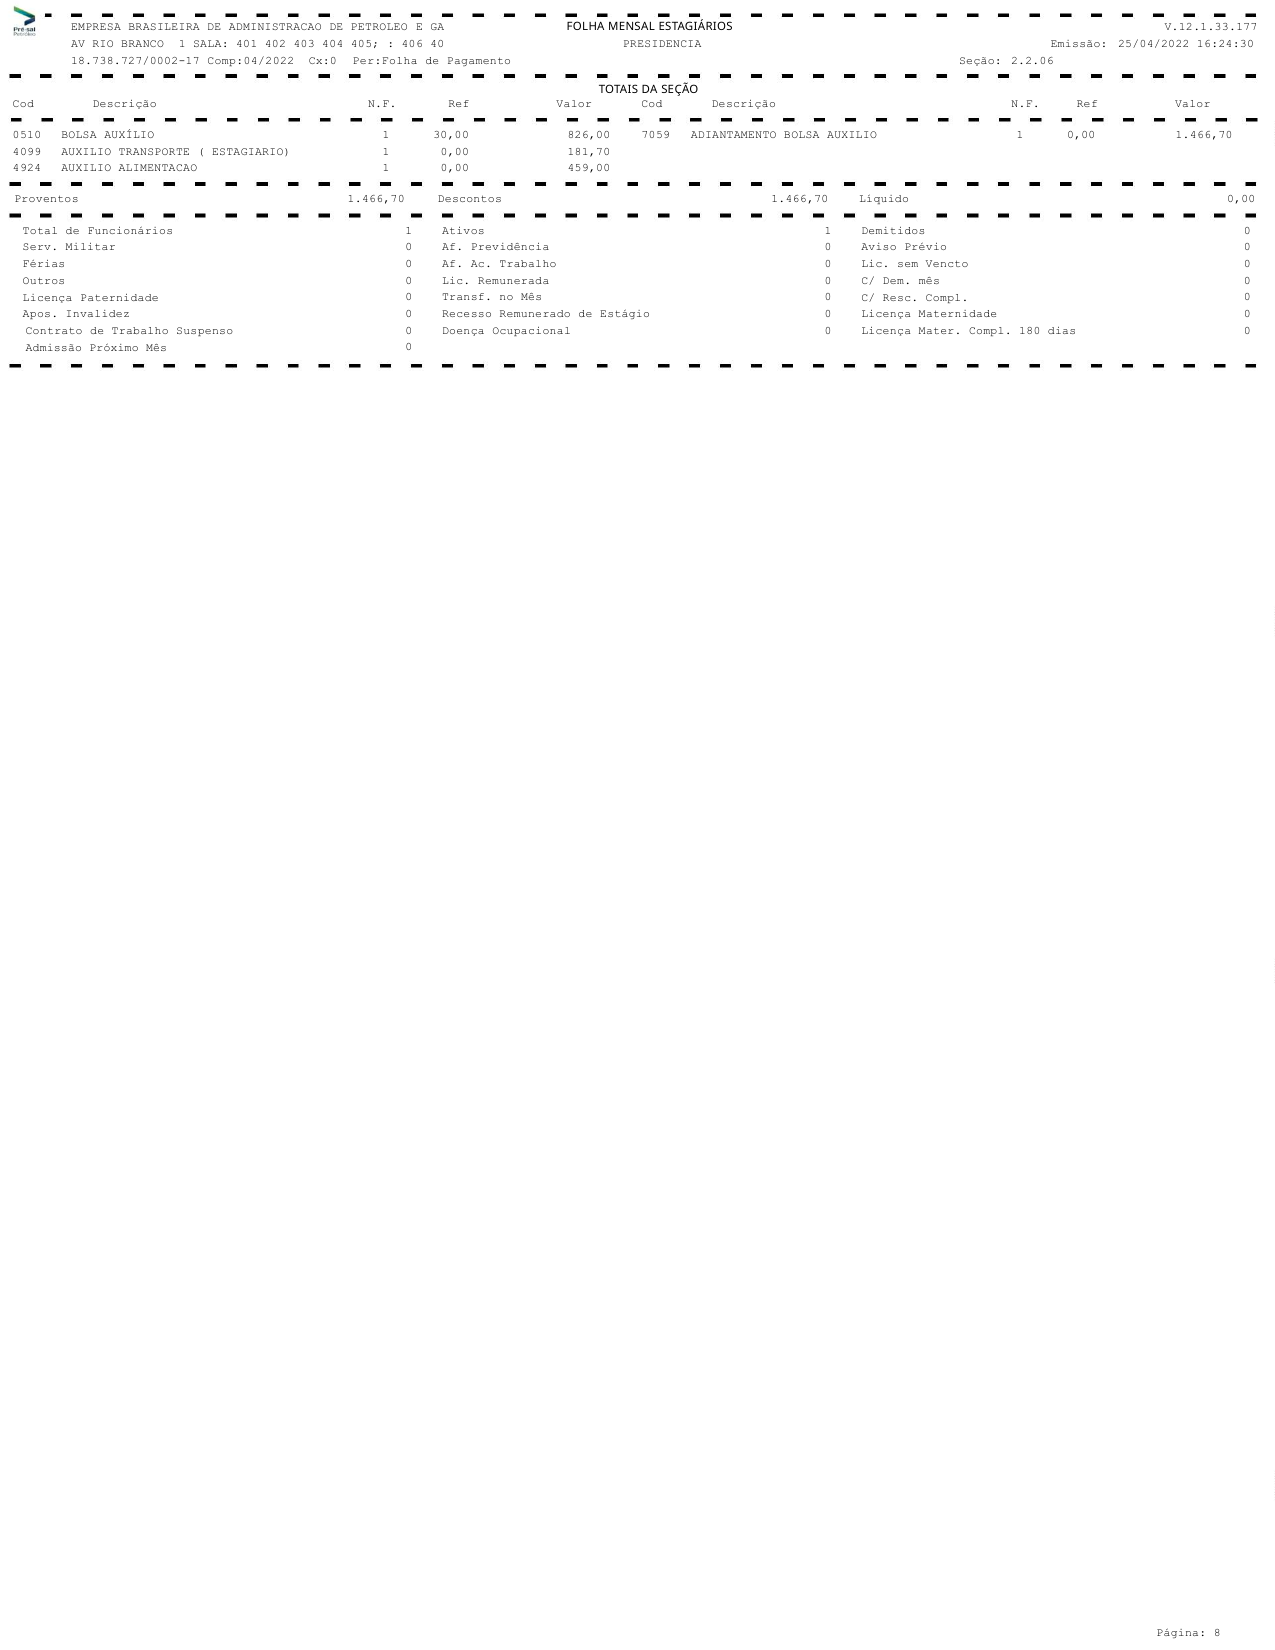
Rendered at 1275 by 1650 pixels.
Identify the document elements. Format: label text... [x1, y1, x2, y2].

text PRESIDENCIA [623, 37, 719, 50]
text Lic. sem Vencto [861, 257, 986, 270]
text 30,00 [433, 127, 486, 141]
text 0 [405, 340, 429, 353]
text 0 [1244, 273, 1268, 287]
text Proventos [14, 191, 96, 205]
text 0 [1244, 323, 1268, 337]
text Seção: 2.2.06 [959, 53, 1130, 67]
text 0,00 [440, 144, 486, 158]
text 1 [824, 223, 849, 237]
text 0 [12, 127, 20, 141]
text 099 [20, 144, 58, 158]
text 0 [1244, 290, 1268, 303]
text Transf. no Mês [442, 290, 574, 303]
text Demitidos [861, 223, 943, 237]
text Admissão Próximo Mês [25, 340, 259, 354]
text Ativos [442, 223, 502, 237]
text EMPRESA BRASILEIRA DE ADMINISTRACAO DE PETROLEO E GA [71, 20, 469, 33]
text Férias [22, 257, 83, 270]
text Serv. Militar [22, 240, 196, 253]
text 1 [1016, 127, 1057, 141]
text 1 [71, 53, 78, 67]
text 924 [20, 161, 58, 174]
text C/ Resc. Compl. [861, 290, 1018, 304]
text Cod [12, 97, 51, 111]
text N.F. [1011, 97, 1057, 111]
text 1 [405, 223, 429, 237]
text 1.466,70 [1175, 127, 1250, 141]
picture [0, 0, 1275, 1650]
text 0 [405, 323, 429, 337]
text Valor [1175, 97, 1228, 111]
text Apos. Invalidez [22, 307, 259, 320]
text Licença Paternidade [22, 290, 259, 304]
text Aviso Prévio [861, 240, 964, 253]
text Lic. Remunerada [442, 273, 574, 287]
text 1 [382, 144, 407, 158]
text Cod [641, 97, 680, 111]
text Af. Ac. Trabalho [442, 257, 574, 270]
text Ref [1076, 97, 1115, 111]
text 4 [12, 161, 20, 174]
text 25/04/2022 16:24:30 [1118, 37, 1275, 50]
text 1.466,70 [771, 192, 846, 205]
text 826,00 [567, 127, 627, 141]
text Descrição [711, 97, 793, 111]
text V.12.1.33.177 [1164, 20, 1275, 33]
text 0,00 [1227, 192, 1273, 205]
text Total de Funcionários [22, 223, 196, 237]
text Ref [448, 97, 487, 111]
text 0 [405, 290, 429, 303]
text 0 [824, 273, 849, 287]
text 0 [824, 240, 849, 253]
text 181,70 [567, 144, 627, 158]
text 0 [405, 273, 429, 287]
text 4 [12, 144, 20, 158]
text 0 [1244, 257, 1268, 270]
text Licença Mater. Compl. 180 dias [861, 323, 1102, 337]
text AUXILIO TRANSPORTE ( ESTAGIARIO) [61, 144, 316, 158]
text 1.466,70 [347, 192, 422, 205]
text AV RIO BRANCO 1 SALA: 401 402 403 404 405; : 406 40 [71, 37, 469, 50]
text Descontos [437, 191, 519, 205]
text 8.738.727/0002-17 Comp:04/2022 Cx:0 Per:Folha de Pagamento [78, 53, 536, 67]
text FOLHA MENSAL ESTAGIÁRIOS [566, 20, 764, 33]
text Af. Previdência [442, 240, 574, 253]
text 459,00 [567, 161, 627, 174]
text Emissão: [1050, 37, 1118, 50]
text Recesso Remunerado de Estágio [442, 307, 675, 320]
text N.F. [368, 97, 414, 111]
text 0 [405, 257, 429, 270]
text AUXILIO ALIMENTACAO [61, 161, 316, 174]
text 1 [382, 161, 407, 174]
text 0 [1244, 240, 1268, 253]
text Valor [556, 97, 609, 111]
text Outros [22, 273, 83, 287]
text Doença Ocupacional [442, 323, 675, 337]
text 0 [824, 290, 849, 303]
text 0 [824, 307, 849, 320]
text 0 [1244, 223, 1268, 237]
text 0 [1244, 307, 1268, 320]
text 0 [824, 323, 849, 337]
text 0,00 [440, 161, 486, 174]
text C/ Dem. mês [861, 273, 986, 287]
text Descrição [92, 97, 174, 111]
text 0 [405, 240, 429, 253]
text Página: 8 [1156, 1626, 1237, 1639]
text TOTAIS DA SEÇÃO [598, 82, 723, 96]
text Licença Maternidade [861, 307, 1018, 320]
text 0 [405, 307, 429, 320]
text Líquido [859, 191, 926, 205]
text Contrato de Trabalho Suspenso [25, 323, 259, 337]
text ADIANTAMENTO BOLSA AUXILIO [691, 127, 902, 141]
text 0,00 [1067, 127, 1113, 141]
text 510 [20, 127, 58, 141]
text 0 [824, 257, 849, 270]
text 1 [382, 127, 407, 141]
text 7059 [641, 127, 687, 141]
text BOLSA AUXÍLIO [61, 127, 172, 141]
